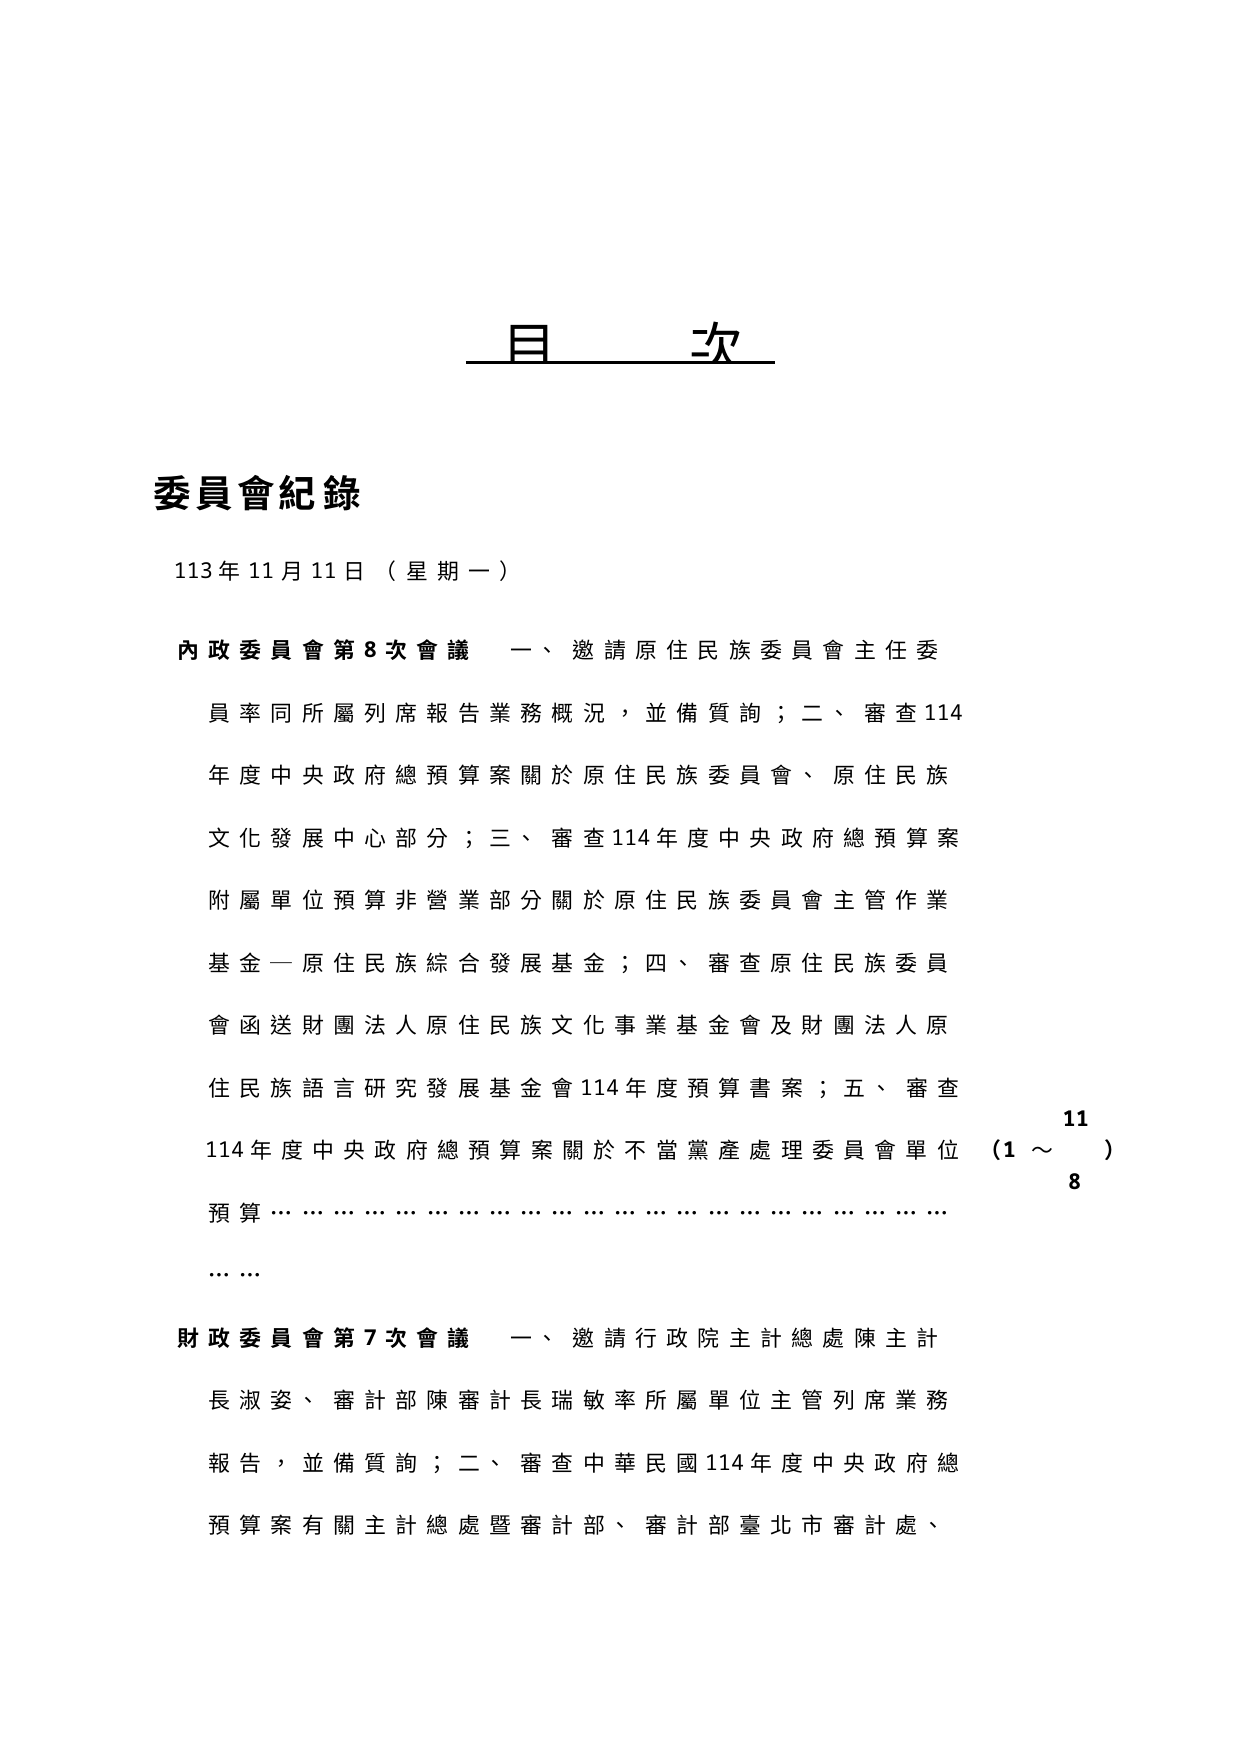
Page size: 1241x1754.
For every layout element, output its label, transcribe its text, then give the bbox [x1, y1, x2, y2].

table_cell ） [1091, 618, 1108, 1306]
table_cell 1 [986, 618, 1023, 1306]
table_cell ～ [1023, 618, 1053, 1306]
table_cell [1053, 1306, 1091, 1556]
table_cell 119 [986, 1306, 1023, 1556]
table_cell 內政委員會第8次會議 一、邀請原住民族委員會主任委員率同所屬列席報告業務概況，並備質詢；二、審查114年度中央政府總預算案關於原住民族委員會、原住民族文化發展中心部分；三、審查114年度中央政府總預算案附屬單位預算非營業部分關於原住民族委員會主管作業基金─原住民族綜合發展基金；四、審查原住民族委員會函送財團法人原住民族文化事業基金會及財團法人原住民族語言研究發展基金會114年度預算書案；五、審查114年度中央政府總預算案關於不當黨產處理委員會單位預算……………………………………………………………… [150, 618, 967, 1306]
table_cell ） [1091, 1306, 1108, 1556]
table_cell [1023, 1306, 1053, 1556]
table_cell （ [967, 618, 986, 1306]
table_cell 財政委員會第7次會議 一、邀請行政院主計總處陳主計長淑姿、審計部陳審計長瑞敏率所屬單位主管列席業務報告，並備質詢；二、審查中華民國114年度中央政府總預算案有關主計總處暨審計部、審計部臺北市審計處、 [150, 1306, 967, 1556]
table_header 目 次 [466, 281, 774, 361]
table_cell （ [967, 1306, 986, 1556]
table_header 委員會紀錄 113年11月11日（星期一） [150, 443, 1108, 618]
table_cell 118 [1053, 618, 1091, 1306]
